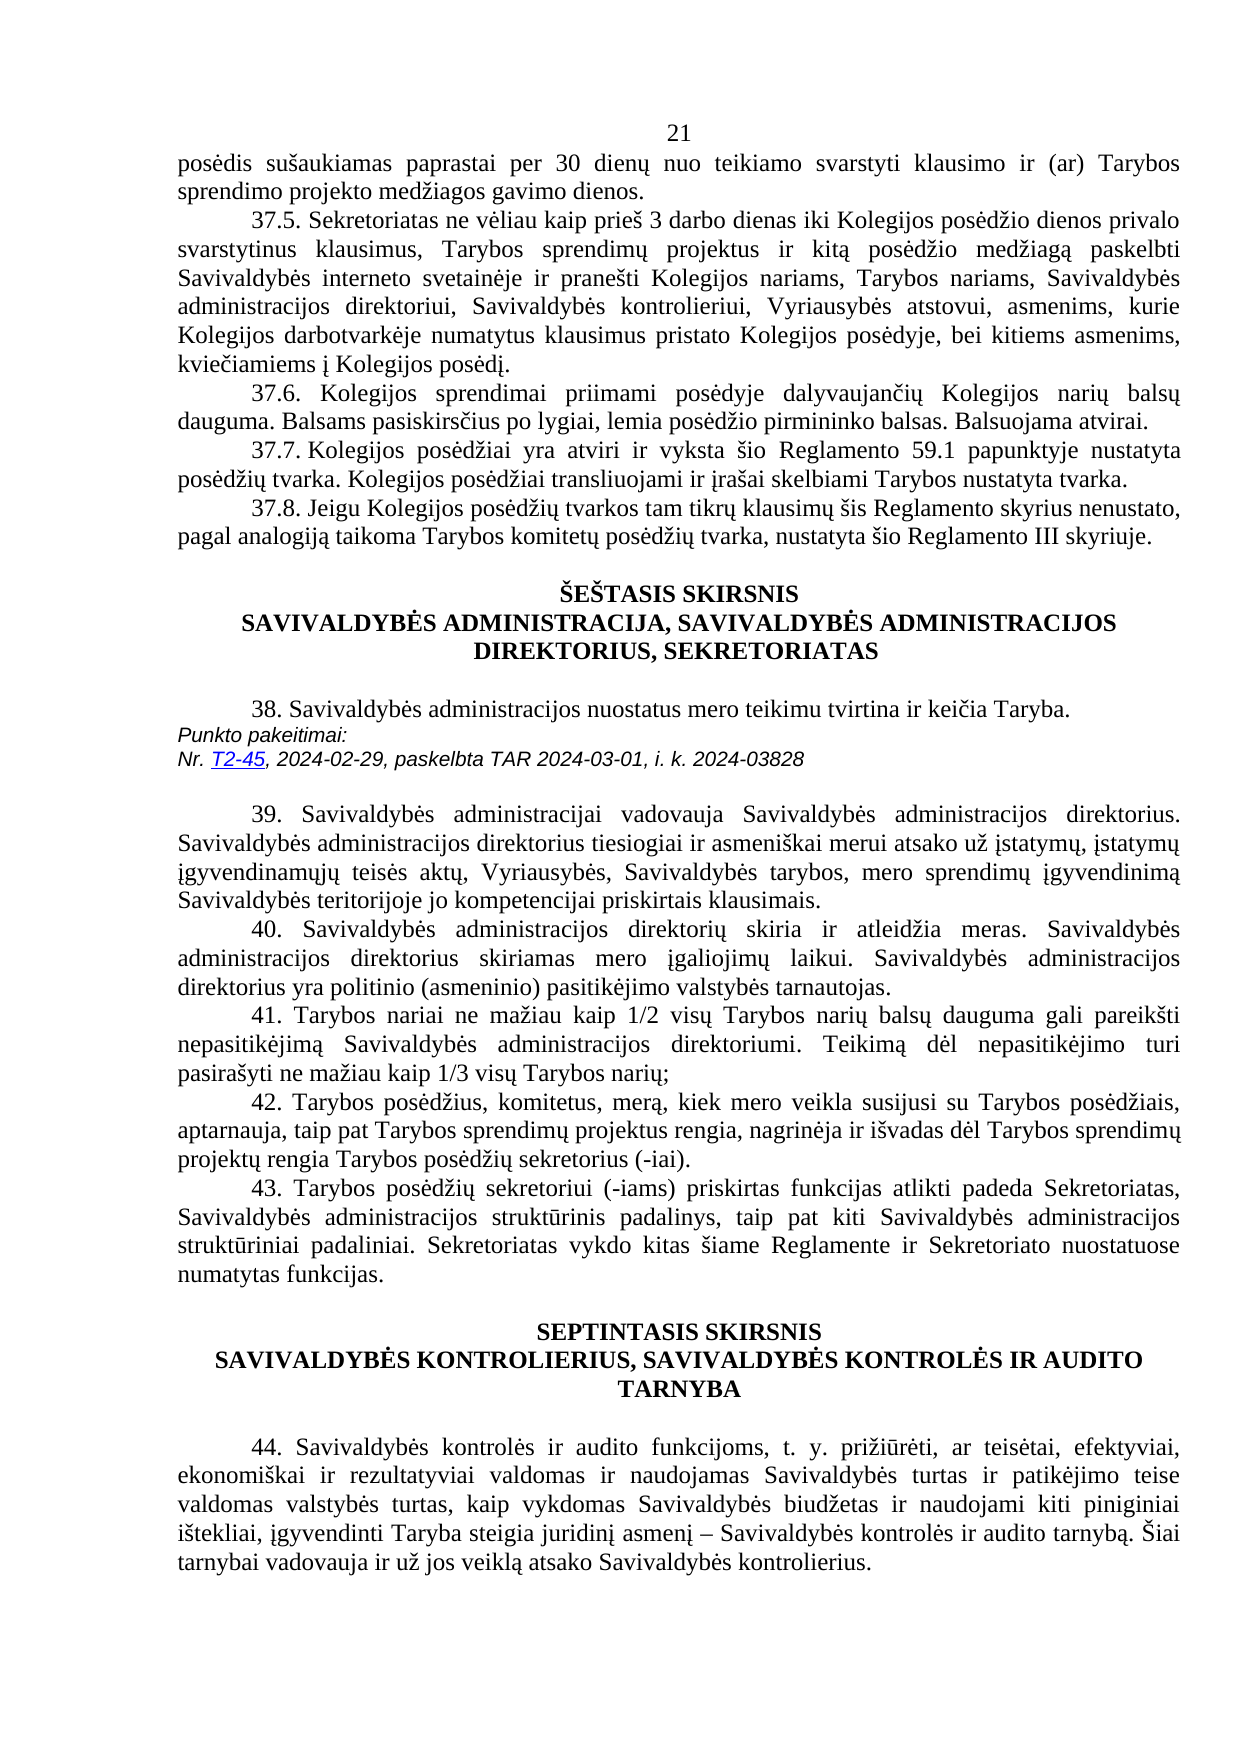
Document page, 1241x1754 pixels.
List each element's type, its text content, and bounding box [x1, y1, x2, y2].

text 37.6. Kolegijos sprendimai priimami posėdyje dalyvaujančių Kolegijos narių balsų dauguma. Balsams pasiskirsčius po lygiai, lemia posėdžio pirmininko balsas. Balsuojama atvirai. [177, 378, 1181, 435]
text 41. Tarybos nariai ne mažiau kaip 1/2 visų Tarybos narių balsų dauguma gali pareikšti nepasitikėjimą Savivaldybės administracijos direktoriumi. Teikimą dėl nepasitikėjimo turi pasirašyti ne mažiau kaip 1/3 visų Tarybos narių; [177, 1001, 1181, 1087]
text 37.8. Jeigu Kolegijos posėdžių tvarkos tam tikrų klausimų šis Reglamento skyrius nenustato, pagal analogiją taikoma Tarybos komitetų posėdžių tvarka, nustatyta šio Reglamento III skyriuje. [177, 493, 1181, 550]
text 42. Tarybos posėdžius, komitetus, merą, kiek mero veikla susijusi su Tarybos posėdžiais, aptarnauja, taip pat Tarybos sprendimų projektus rengia, nagrinėja ir išvadas dėl Tarybos sprendimų projektų rengia Tarybos posėdžių sekretorius (-iai). [177, 1087, 1181, 1173]
text 38. Savivaldybės administracijos nuostatus mero teikimu tvirtina ir keičia Taryba. [177, 694, 1181, 723]
text SAVIVALDYBĖS ADMINISTRACIJA, SAVIVALDYBĖS ADMINISTRACIJOS DIREKTORIUS, SEKRETORIATAS [177, 608, 1181, 665]
text 39. Savivaldybės administracijai vadovauja Savivaldybės administracijos direktorius. Savivaldybės administracijos direktorius tiesiogiai ir asmeniškai merui atsako už įstatymų, įstatymų įgyvendinamųjų teisės aktų, Vyriausybės, Savivaldybės tarybos, mero sprendimų įgyvendinimą Savivaldybės teritorijoje jo kompetencijai priskirtais klausimais. [177, 799, 1181, 914]
text 44. Savivaldybės kontrolės ir audito funkcijoms, t. y. prižiūrėti, ar teisėtai, efektyviai, ekonomiškai ir rezultatyviai valdomas ir naudojamas Savivaldybės turtas ir patikėjimo teise valdomas valstybės turtas, kaip vykdomas Savivaldybės biudžetas ir naudojami kiti piniginiai ištekliai, įgyvendinti Taryba steigia juridinį asmenį – Savivaldybės kontrolės ir audito tarnybą. Šiai tarnybai vadovauja ir už jos veiklą atsako Savivaldybės kontrolierius. [177, 1432, 1181, 1576]
text SEPTINTASIS SKIRSNIS [177, 1317, 1181, 1346]
text Punkto pakeitimai: [177, 723, 1181, 747]
text 37.7. Kolegijos posėdžiai yra atviri ir vyksta šio Reglamento 59.1 papunktyje nustatyta posėdžių tvarka. Kolegijos posėdžiai transliuojami ir įrašai skelbiami Tarybos nustatyta tvarka. [177, 435, 1181, 493]
text ŠEŠTASIS SKIRSNIS [177, 579, 1181, 608]
text 40. Savivaldybės administracijos direktorių skiria ir atleidžia meras. Savivaldybės administracijos direktorius skiriamas mero įgaliojimų laikui. Savivaldybės administracijos direktorius yra politinio (asmeninio) pasitikėjimo valstybės tarnautojas. [177, 914, 1181, 1001]
text SAVIVALDYBĖS KONTROLIERIUS, SAVIVALDYBĖS KONTROLĖS IR AUDITO TARNYBA [177, 1346, 1181, 1403]
text Nr. T2-45, 2024-02-29, paskelbta TAR 2024-03-01, i. k. 2024-03828 [177, 747, 1181, 771]
text 37.5. Sekretoriatas ne vėliau kaip prieš 3 darbo dienas iki Kolegijos posėdžio dienos privalo svarstytinus klausimus, Tarybos sprendimų projektus ir kitą posėdžio medžiagą paskelbti Savivaldybės interneto svetainėje ir pranešti Kolegijos nariams, Tarybos nariams, Savivaldybės administracijos direktoriui, Savivaldybės kontrolieriui, Vyriausybės atstovui, asmenims, kurie Kolegijos darbotvarkėje numatytus klausimus pristato Kolegijos posėdyje, bei kitiems asmenims, kviečiamiems į Kolegijos posėdį. [177, 205, 1181, 378]
text posėdis sušaukiamas paprastai per 30 dienų nuo teikiamo svarstyti klausimo ir (ar) Tarybos sprendimo projekto medžiagos gavimo dienos. [177, 148, 1181, 205]
text 43. Tarybos posėdžių sekretoriui (-iams) priskirtas funkcijas atlikti padeda Sekretoriatas, Savivaldybės administracijos struktūrinis padalinys, taip pat kiti Savivaldybės administracijos struktūriniai padaliniai. Sekretoriatas vykdo kitas šiame Reglamente ir Sekretoriato nuostatuose numatytas funkcijas. [177, 1173, 1181, 1288]
